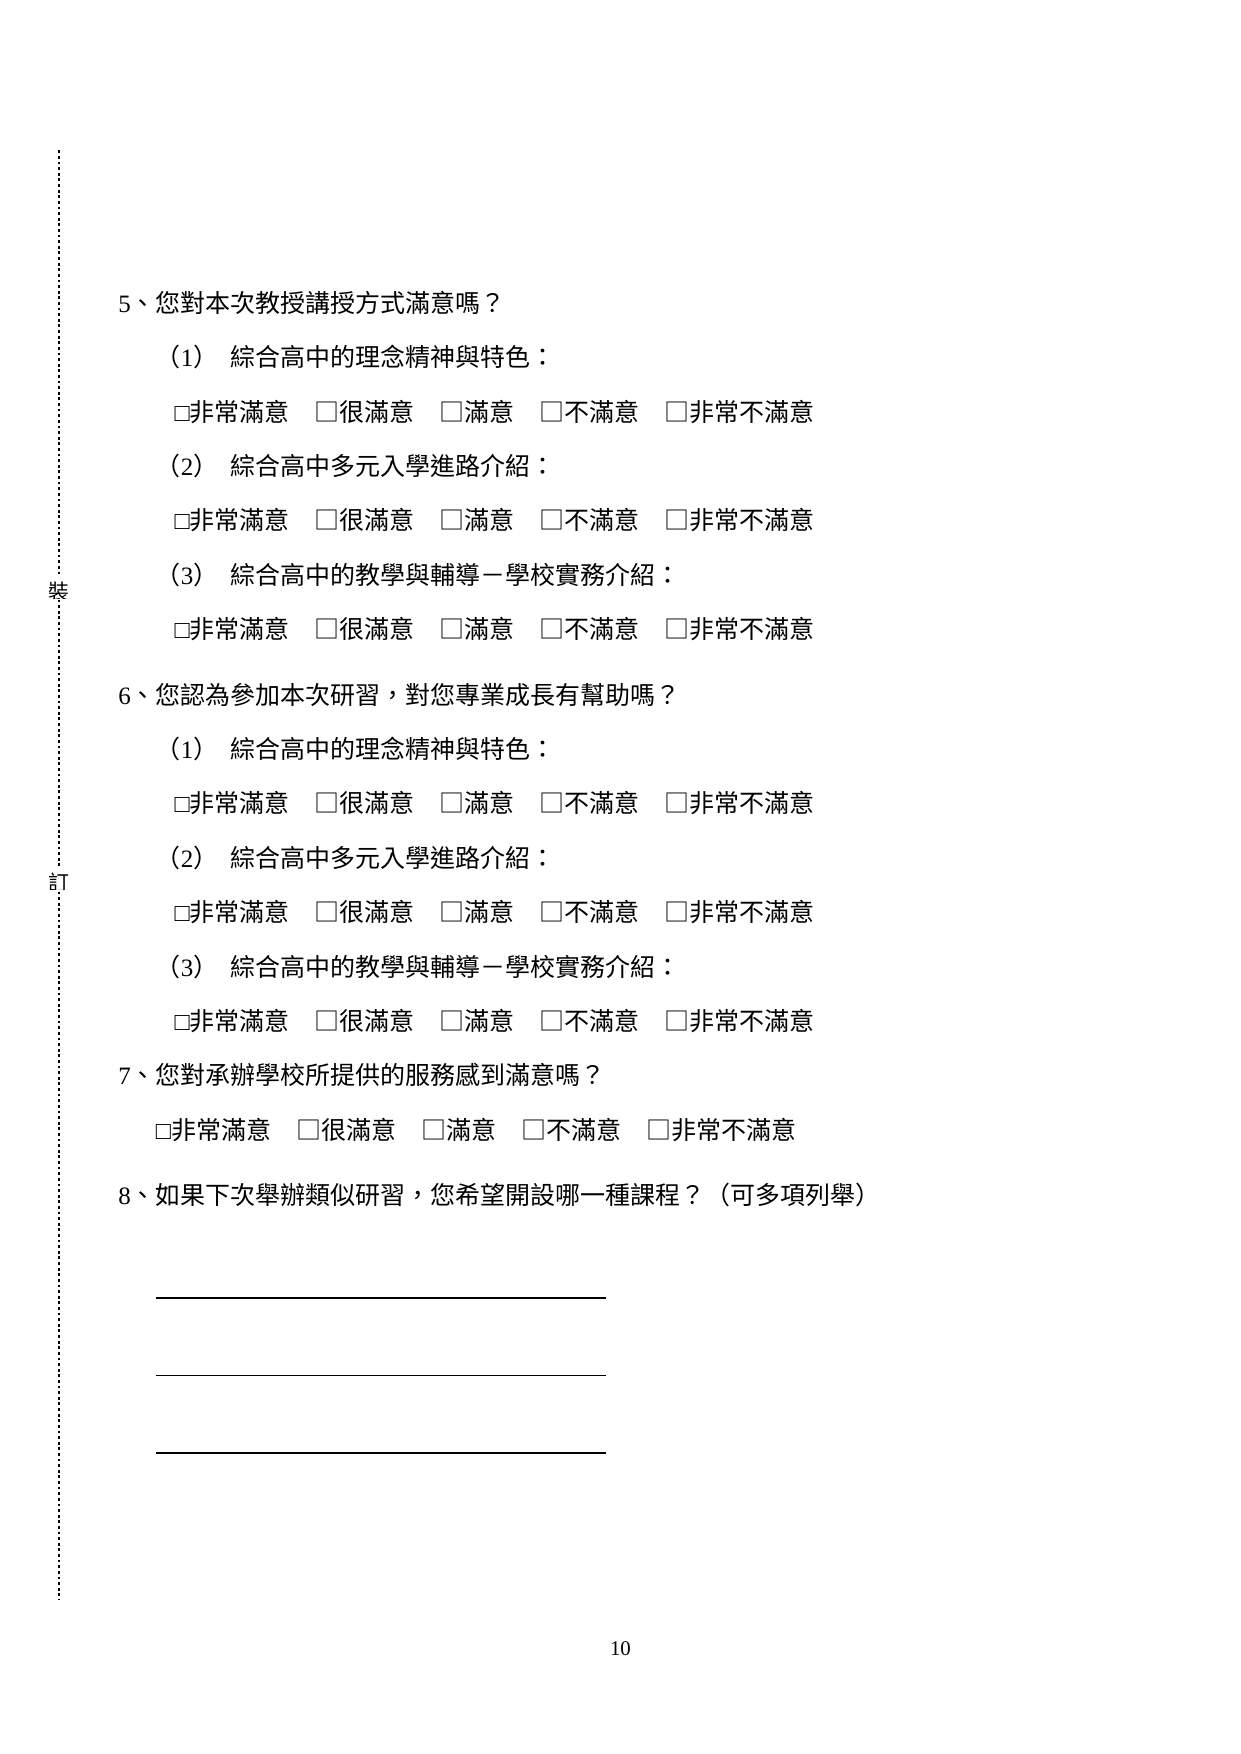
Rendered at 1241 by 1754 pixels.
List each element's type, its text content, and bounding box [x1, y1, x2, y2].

text （3） 綜合高中的教學與輔導－學校實務介紹： [131, 947, 1122, 983]
text （2） 綜合高中多元入學進路介紹： [131, 446, 1122, 483]
text 5、您對本次教授講授方式滿意嗎？ [118, 283, 1122, 319]
text □非常滿意 □很滿意 □滿意 □不滿意 □非常不滿意 [118, 501, 1122, 537]
text （3） 綜合高中的教學與輔導－學校實務介紹： [131, 555, 1122, 591]
text □非常滿意 □很滿意 □滿意 □不滿意 □非常不滿意 [118, 1110, 1122, 1146]
text □非常滿意 □很滿意 □滿意 □不滿意 □非常不滿意 [118, 609, 1122, 646]
text （2） 綜合高中多元入學進路介紹： [131, 838, 1122, 874]
text □非常滿意 □很滿意 □滿意 □不滿意 □非常不滿意 [118, 1001, 1122, 1038]
text □非常滿意 □很滿意 □滿意 □不滿意 □非常不滿意 [118, 392, 1122, 428]
text （1） 綜合高中的理念精神與特色： [118, 729, 1122, 766]
text （1） 綜合高中的理念精神與特色： [118, 338, 1122, 374]
text □非常滿意 □很滿意 □滿意 □不滿意 □非常不滿意 [118, 893, 1122, 929]
text 7、您對承辦學校所提供的服務感到滿意嗎？ [118, 1056, 1122, 1092]
text □非常滿意 □很滿意 □滿意 □不滿意 □非常不滿意 [118, 784, 1122, 820]
text 8、如果下次舉辦類似研習，您希望開設哪一種課程？（可多項列舉） [118, 1176, 1122, 1212]
text 6、您認為參加本次研習，對您專業成長有幫助嗎？ [118, 675, 1122, 711]
